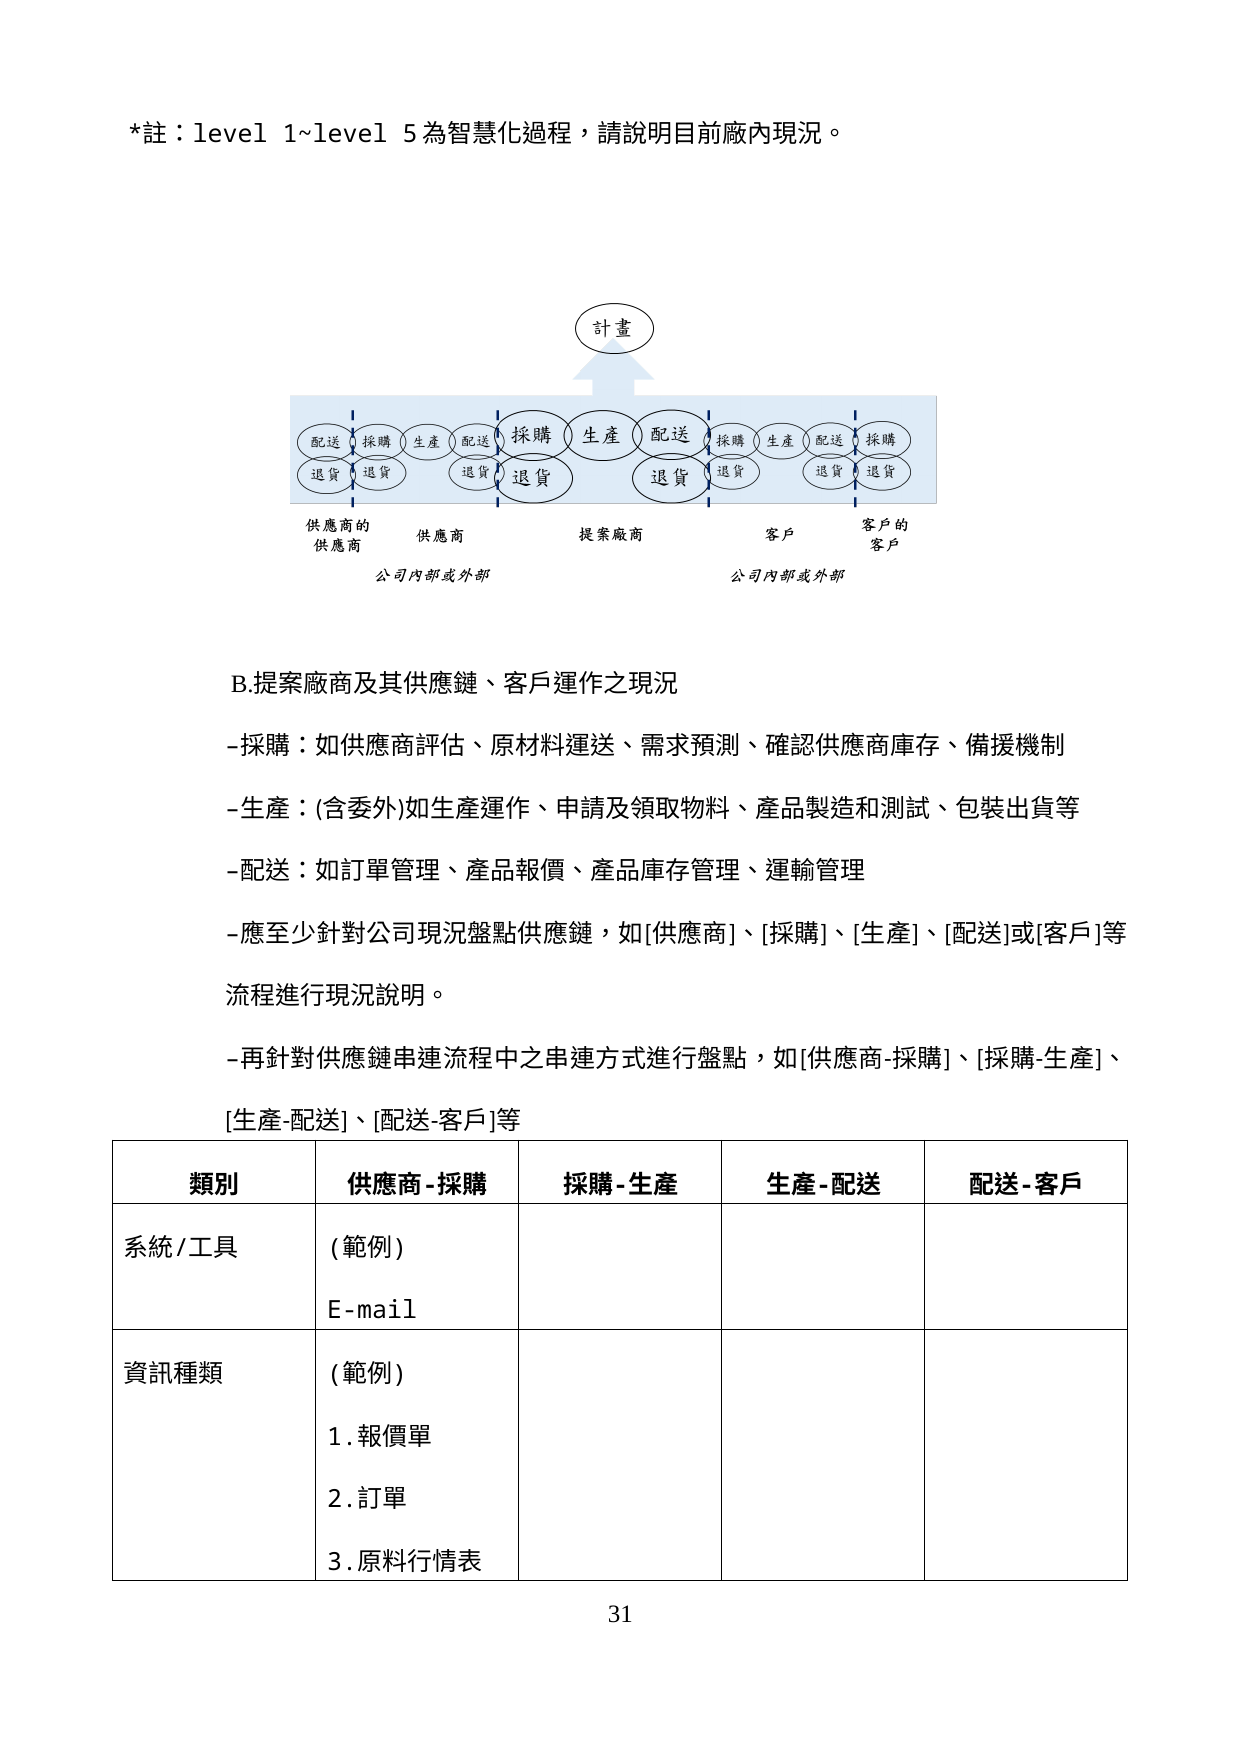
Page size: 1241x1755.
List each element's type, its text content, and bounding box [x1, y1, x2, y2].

table_cell 資訊種類 [113, 1330, 315, 1580]
table_cell [722, 1204, 924, 1329]
table_cell 系統/工具 [113, 1204, 315, 1329]
table_header 供應商-採購 [316, 1141, 518, 1203]
list 提案廠商及其供應鏈、客戶運作之現況 [157, 264, 1128, 702]
table_header 配送-客戶 [925, 1141, 1127, 1203]
list 採購：如供應商評估、原材料運送、需求預測、確認供應商庫存、備援機制 [225, 702, 1128, 764]
table_header 採購-生產 [519, 1141, 721, 1203]
table_cell [925, 1330, 1127, 1580]
table_cell [519, 1330, 721, 1580]
table_header 生產-配送 [722, 1141, 924, 1203]
list 再針對供應鏈串連流程中之串連方式進行盤點，如[供應商-採購]、[採購-生產]、[生產-配送]、[配送-客戶]等 [225, 1014, 1128, 1139]
table_cell [519, 1204, 721, 1329]
table_header 類別 [113, 1141, 315, 1203]
list 生產：(含委外)如生產運作、申請及領取物料、產品製造和測試、包裝出貨等 [225, 764, 1128, 827]
table_cell (範例) E-mail [316, 1204, 518, 1329]
table_cell [722, 1330, 924, 1580]
text *註：level 1~level 5為智慧化過程，請說明目前廠內現況。 [127, 89, 1128, 152]
table_cell (範例) 1.報價單 2.訂單 3.原料行情表 [316, 1330, 518, 1580]
list 配送：如訂單管理、產品報價、產品庫存管理、運輸管理 [225, 827, 1128, 889]
table_cell [925, 1204, 1127, 1329]
list 應至少針對公司現況盤點供應鏈，如[供應商]、[採購]、[生產]、[配送]或[客戶]等流程進行現況說明。 [225, 889, 1128, 1014]
